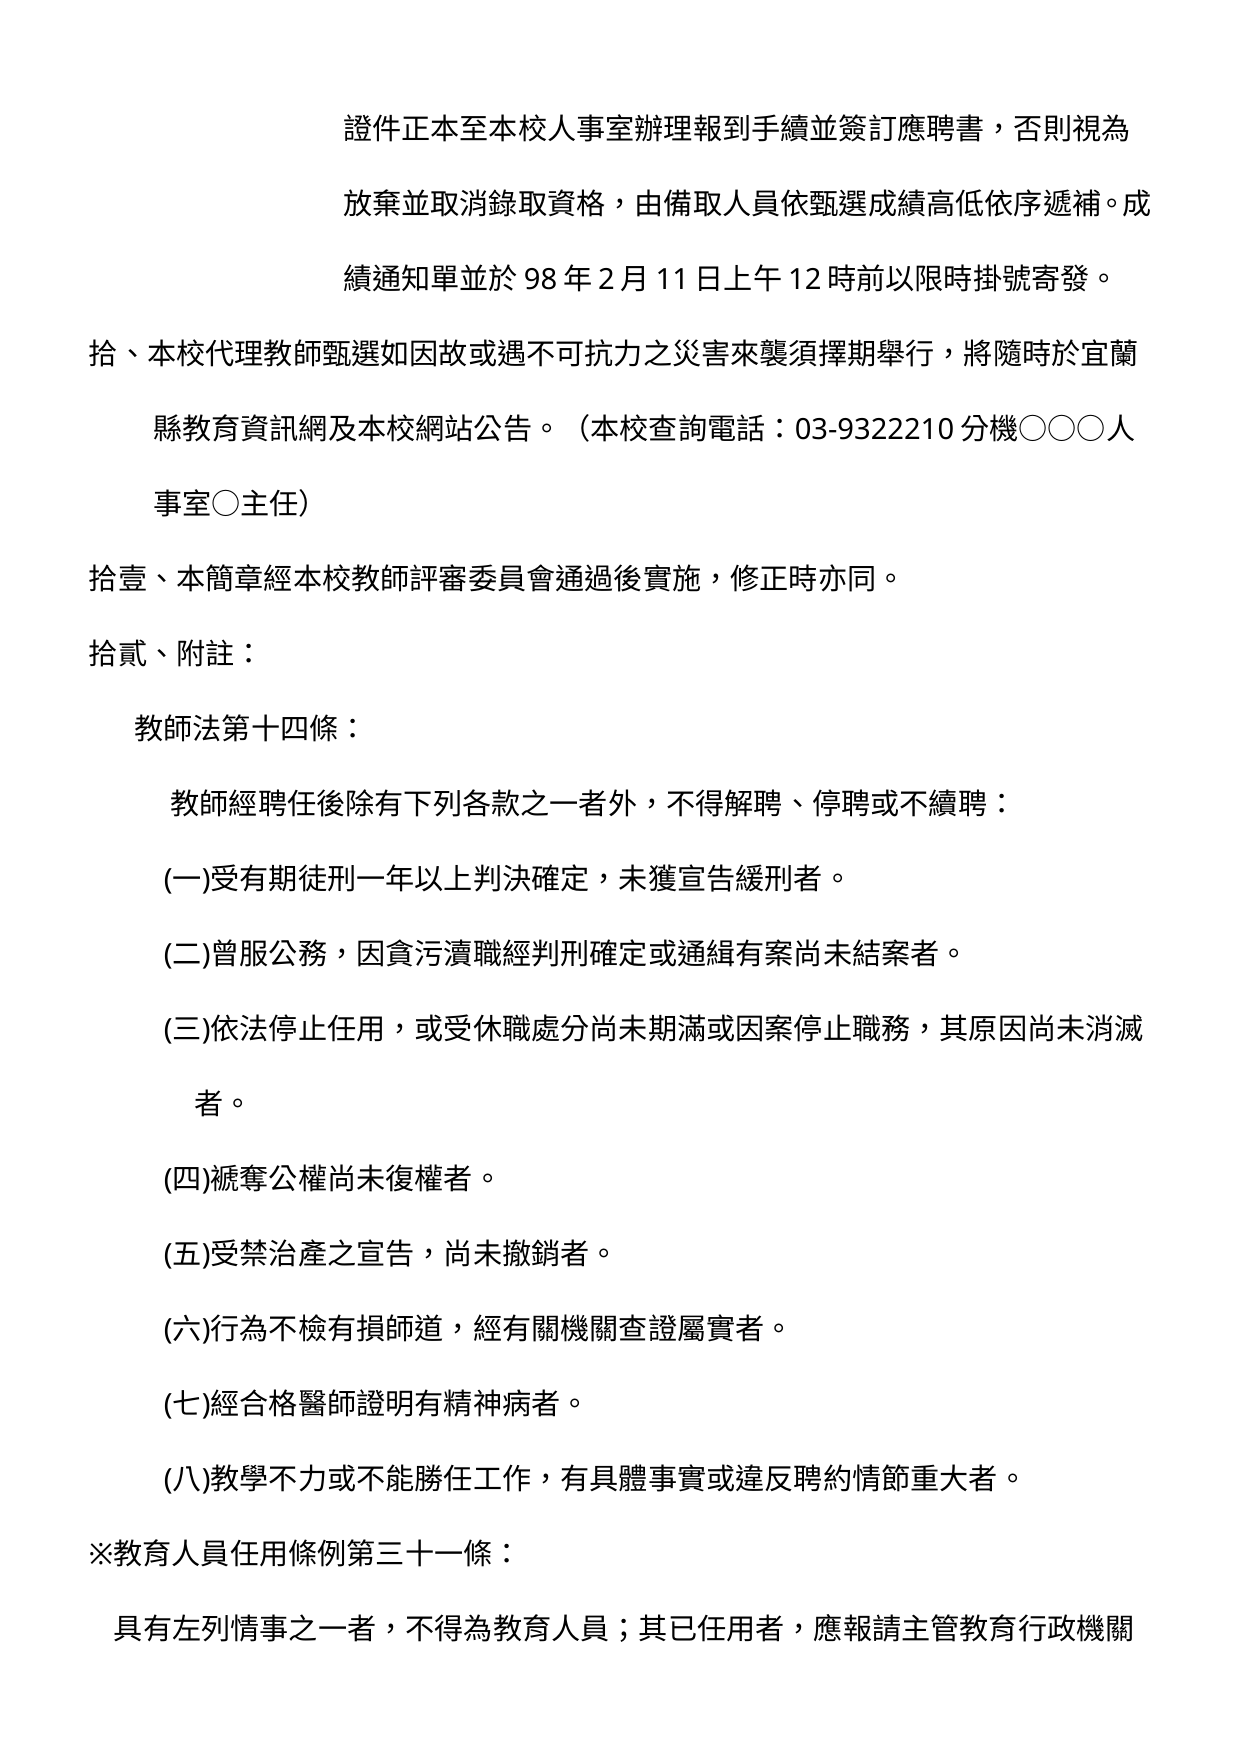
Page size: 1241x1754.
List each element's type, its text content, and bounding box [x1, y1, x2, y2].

text 教師經聘任後除有下列各款之一者外，不得解聘、停聘或不續聘： [89, 764, 1152, 839]
text 者。 (四)褫奪公權尚未復權者。 (五)受禁治產之宣告，尚未撤銷者。 (六)行為不檢有損師道，經有關機關查證屬實者。 [164, 1064, 1152, 1364]
text 拾壹、本簡章經本校教師評審委員會通過後實施，修正時亦同。 [89, 539, 1152, 614]
text 證件正本至本校人事室辦理報到手續並簽訂應聘書，否則視為放棄並取消錄取資格，由備取人員依甄選成績高低依序遞補。成績通知單並於98年2月11日上午12時前以限時掛號寄發。 [139, 89, 1152, 314]
text 縣教育資訊網及本校網站公告。（本校查詢電話：03-9322210分機○○○人事室○主任） [153, 389, 1152, 539]
text 具有左列情事之一者，不得為教育人員；其已任用者，應報請主管教育行政機關 [114, 1589, 1152, 1664]
text 拾貳、附註： [89, 614, 1152, 689]
text 拾、本校代理教師甄選如因故或遇不可抗力之災害來襲須擇期舉行，將隨時於宜蘭 [89, 314, 1152, 389]
text 教師法第十四條： [89, 689, 1152, 764]
text (二)曾服公務，因貪污瀆職經判刑確定或通緝有案尚未結案者。 (三)依法停止任用，或受休職處分尚未期滿或因案停止職務，其原因尚未消滅 [164, 914, 1152, 1064]
text (一)受有期徒刑一年以上判決確定，未獲宣告緩刑者。 [139, 839, 1152, 914]
text (七)經合格醫師證明有精神病者。 (八)教學不力或不能勝任工作，有具體事實或違反聘約情節重大者。 [164, 1364, 1152, 1514]
text ※教育人員任用條例第三十一條： [89, 1514, 1152, 1589]
